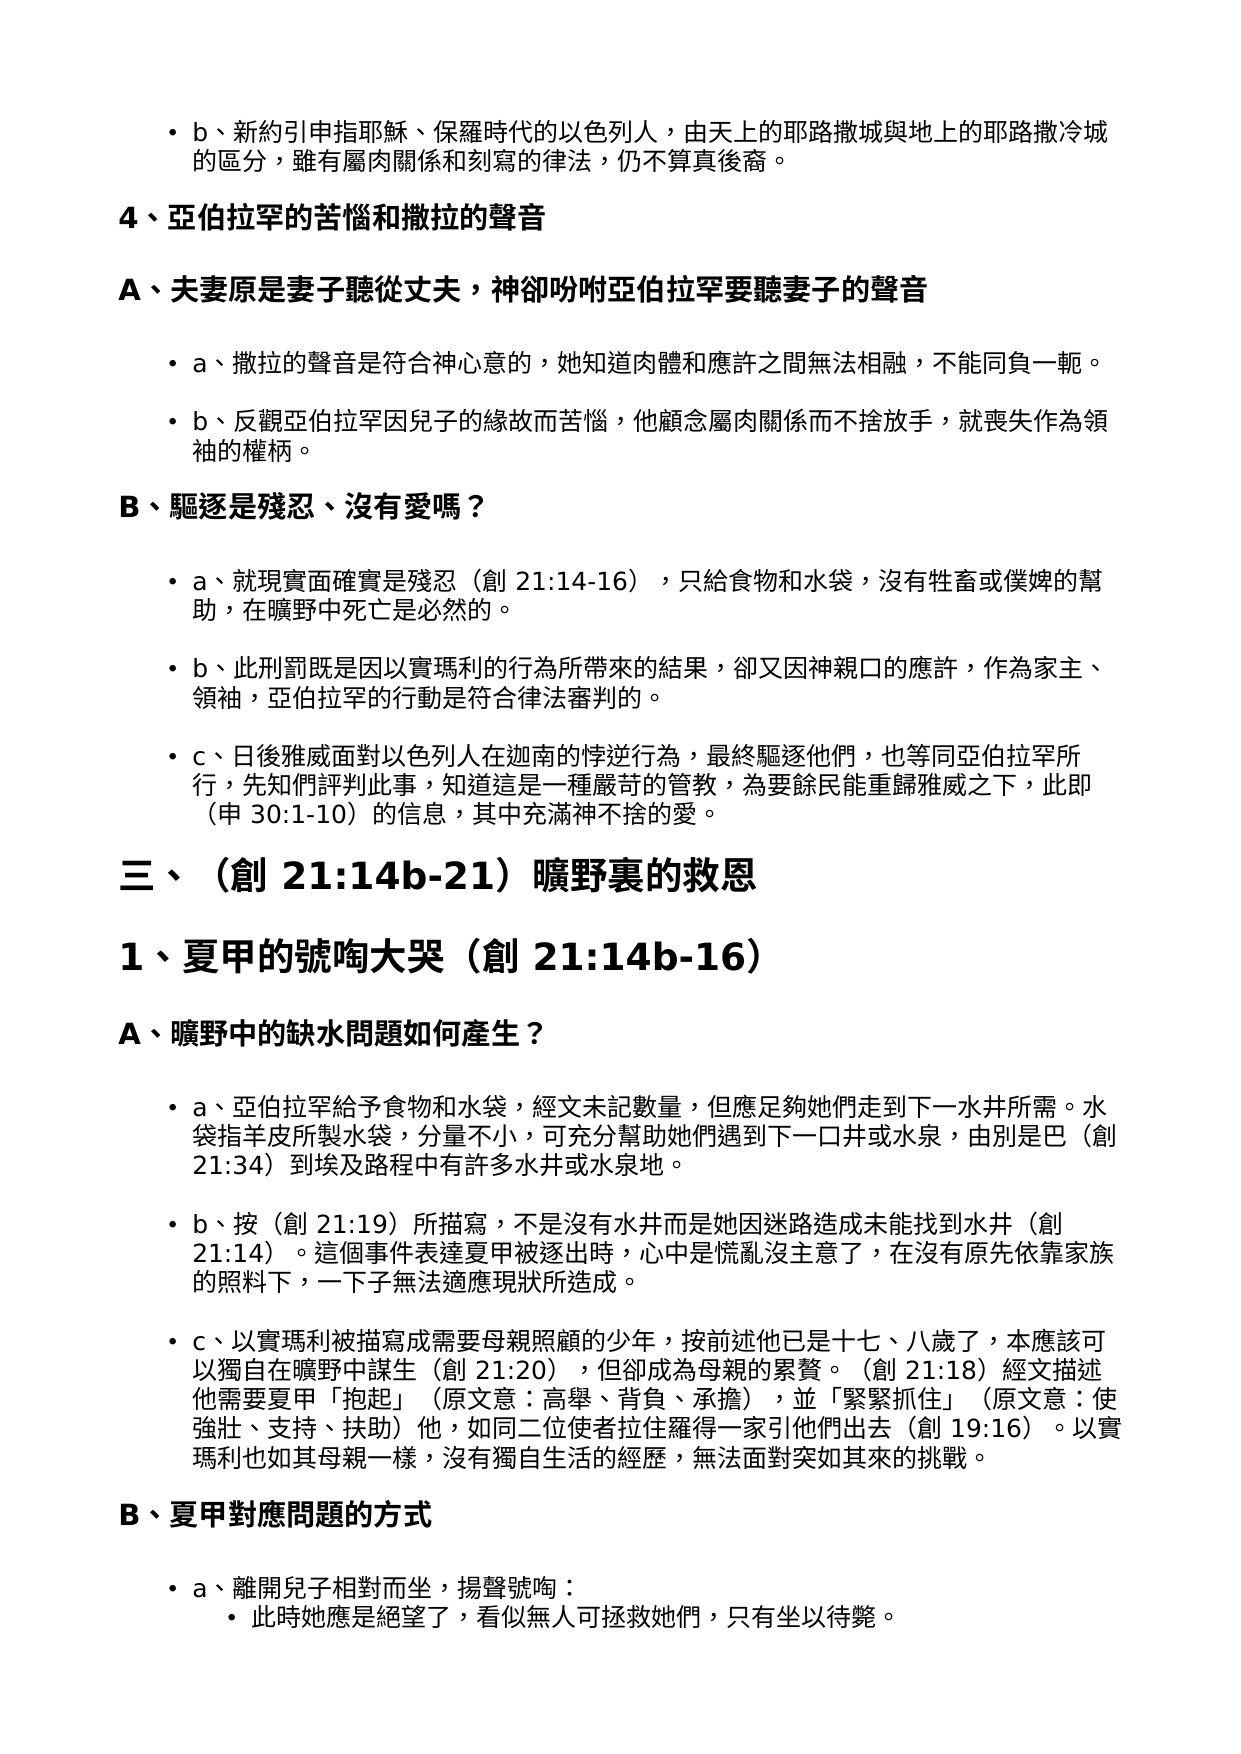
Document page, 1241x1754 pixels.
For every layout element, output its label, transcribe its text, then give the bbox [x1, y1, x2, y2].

list 此時她應是絕望了，看似無人可拯救她們，只有坐以待斃。 [236, 1603, 1122, 1632]
list c、日後雅威面對以色列人在迦南的悖逆行為，最終驅逐他們，也等同亞伯拉罕所行，先知們評判此事，知道這是一種嚴苛的管教，為要餘民能重歸雅威之下，此即（申 30:1-10）的信息，其中充滿神不捨的愛。 [177, 742, 1122, 830]
list b、按（創 21:19）所描寫，不是沒有水井而是她因迷路造成未能找到水井（創 21:14）。這個事件表達夏甲被逐出時，心中是慌亂沒主意了，在沒有原先依靠家族的照料下，一下子無法適應現狀所造成。 [177, 1210, 1122, 1298]
list b、反觀亞伯拉罕因兒子的緣故而苦惱，他顧念屬肉關係而不捨放手，就喪失作為領袖的權柄。 [177, 407, 1122, 466]
list a、就現實面確實是殘忍（創 21:14-16），只給食物和水袋，沒有牲畜或僕婢的幫助，在曠野中死亡是必然的。 [177, 567, 1122, 625]
list a、離開兒子相對而坐，揚聲號啕： [177, 1574, 1122, 1603]
subtitle 4、亞伯拉罕的苦惱和撒拉的聲音 [118, 201, 1122, 235]
list a、亞伯拉罕給予食物和水袋，經文未記數量，但應足夠她們走到下一水井所需。水袋指羊皮所製水袋，分量不小，可充分幫助她們遇到下一口井或水泉，由別是巴（創 21:34）到埃及路程中有許多水井或水泉地。 [177, 1093, 1122, 1181]
list b、新約引申指耶穌、保羅時代的以色列人，由天上的耶路撒城與地上的耶路撒冷城的區分，雖有屬肉關係和刻寫的律法，仍不算真後裔。 [177, 118, 1122, 176]
subtitle A、曠野中的缺水問題如何產生？ [118, 1017, 1122, 1051]
subtitle B、夏甲對應問題的方式 [118, 1498, 1122, 1532]
list a、撒拉的聲音是符合神心意的，她知道肉體和應許之間無法相融，不能同負一軛。 [177, 349, 1122, 378]
subtitle A、夫妻原是妻子聽從丈夫，神卻吩咐亞伯拉罕要聽妻子的聲音 [118, 273, 1122, 307]
subtitle 1、夏甲的號啕大哭（創 21:14b-16） [118, 936, 1122, 980]
list c、以實瑪利被描寫成需要母親照顧的少年，按前述他已是十七、八歲了，本應該可以獨自在曠野中謀生（創 21:20），但卻成為母親的累贅。（創 21:18）經文描述他需要夏甲「抱起」（原文意：高舉、背負、承擔），並「緊緊抓住」（原文意：使強壯、支持、扶助）他，如同二位使者拉住羅得一家引他們出去（創 19:16）。以實瑪利也如其母親一樣，沒有獨自生活的經歷，無法面對突如其來的挑戰。 [177, 1327, 1122, 1473]
subtitle 三、（創 21:14b-21）曠野裏的救恩 [118, 855, 1122, 898]
list b、此刑罰既是因以實瑪利的行為所帶來的結果，卻又因神親口的應許，作為家主、領袖，亞伯拉罕的行動是符合律法審判的。 [177, 654, 1122, 713]
subtitle B、驅逐是殘忍、沒有愛嗎？ [118, 491, 1122, 525]
